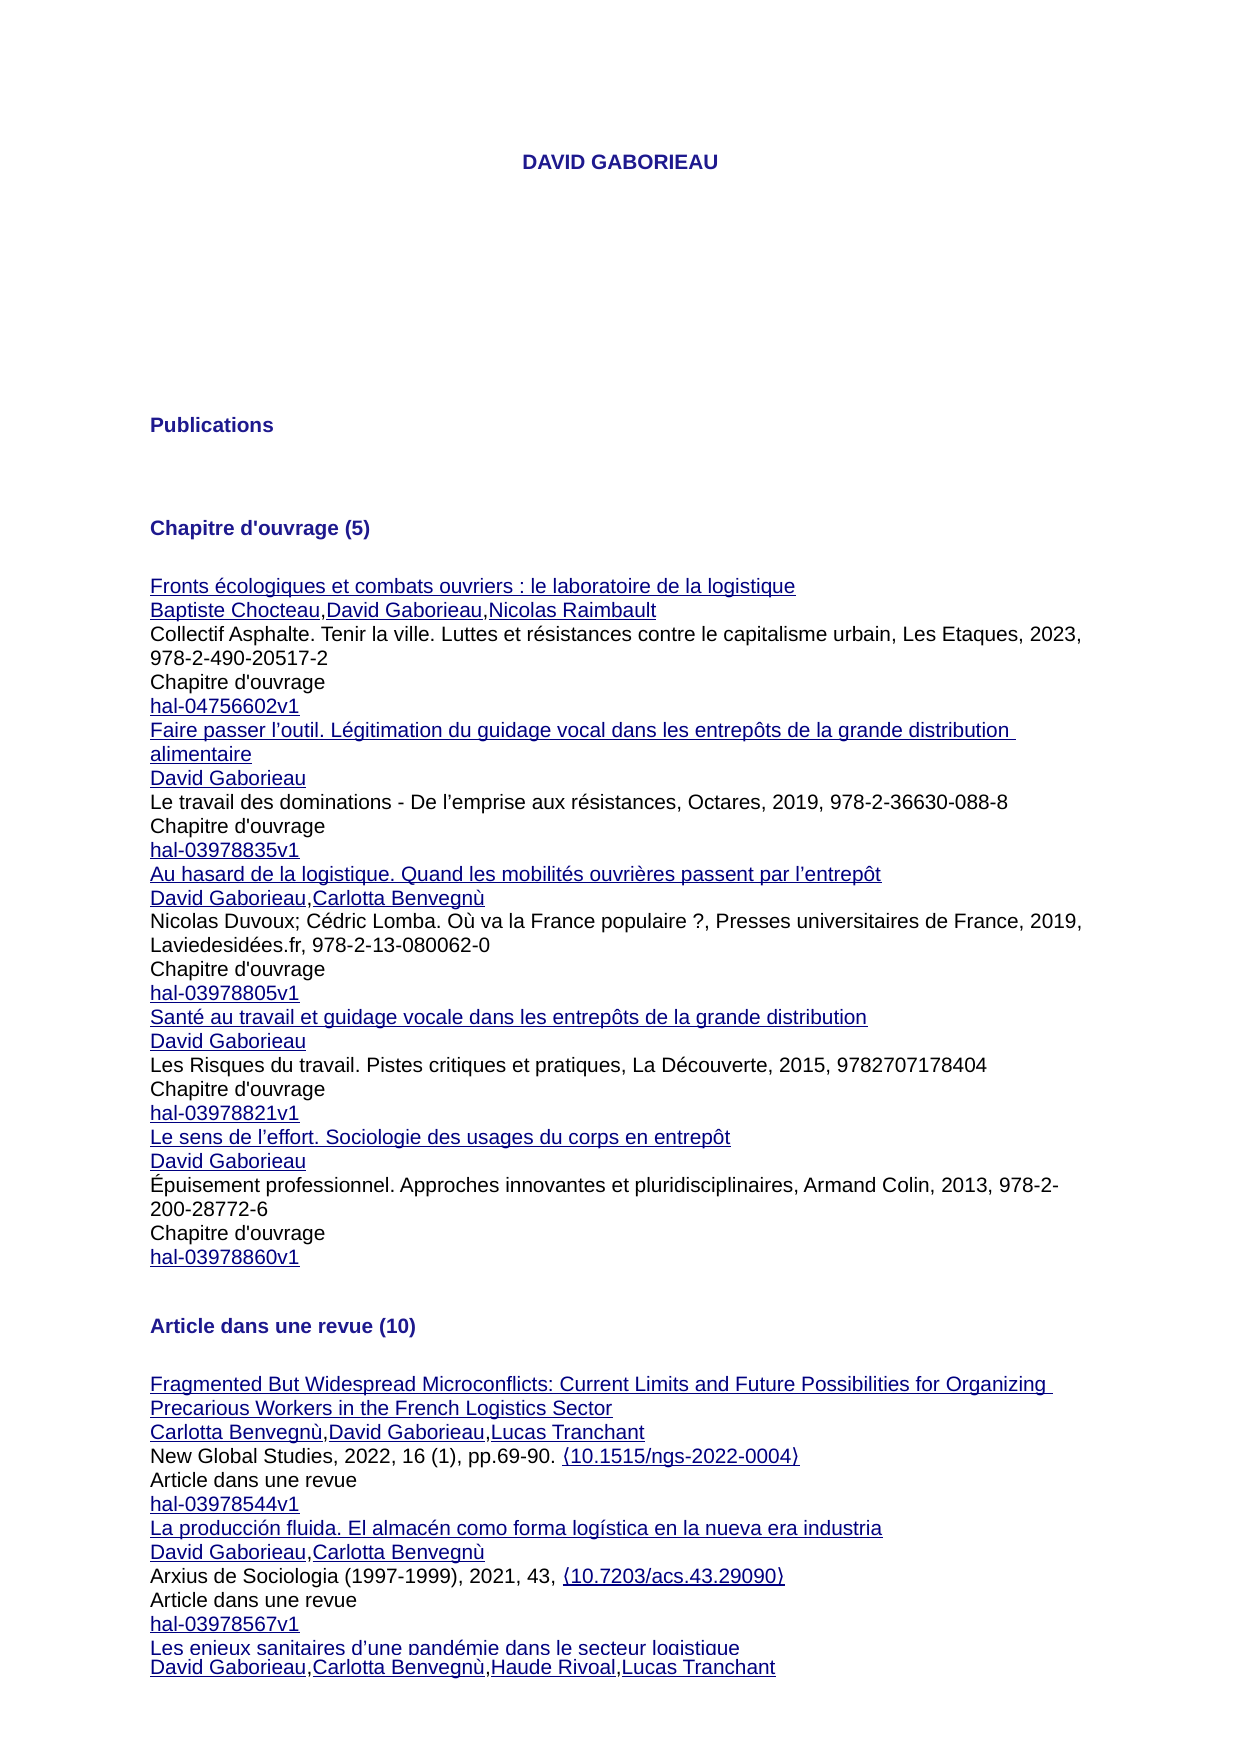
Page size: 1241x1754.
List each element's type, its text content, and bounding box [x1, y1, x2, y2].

table_cell Au hasard de la logistique. Quand les mobilités ouvrières passent par l’entrepôt David Gaborieau,Carlotta Benvegnù Nicolas Duvoux; Cédric Lomba. Où va la France populaire ?, Presses universitaires de France, 2019, Laviedesidées.fr, 978-2-13-080062-0 Chapitre d'ouvrage hal-03978805v1 [150, 861, 1090, 1005]
subtitle Publications [150, 412, 1090, 436]
table_header Fronts écologiques et combats ouvriers : le laboratoire de la logistique Baptiste Chocteau,David Gaborieau,Nicolas Raimbault Collectif Asphalte. Tenir la ville. Luttes et résistances contre le capitalisme urbain, Les Etaques, 2023, 978-2-490-20517-2 Chapitre d'ouvrage hal-04756602v1 [150, 574, 1090, 718]
table_cell Le sens de l’effort. Sociologie des usages du corps en entrepôt David Gaborieau Épuisement professionnel. Approches innovantes et pluridisciplinaires, Armand Colin, 2013, 978-2-200-28772-6 Chapitre d'ouvrage hal-03978860v1 [150, 1125, 1090, 1269]
table_cell La producción fluida. El almacén como forma logística en la nueva era industria David Gaborieau,Carlotta Benvegnù Arxius de Sociologia (1997-1999), 2021, 43, ⟨10.7203/acs.43.29090⟩ Article dans une revue hal-03978567v1 [150, 1516, 1090, 1635]
table_cell Les enjeux sanitaires d’une pandémie dans le secteur logistique David Gaborieau,Carlotta Benvegnù,Haude Rivoal,Lucas Tranchant [150, 1635, 1090, 1679]
subtitle Chapitre d'ouvrage (5) [150, 516, 1090, 539]
table_cell Santé au travail et guidage vocale dans les entrepôts de la grande distribution David Gaborieau Les Risques du travail. Pistes critiques et pratiques, La Découverte, 2015, 9782707178404 Chapitre d'ouvrage hal-03978821v1 [150, 1005, 1090, 1125]
subtitle Article dans une revue (10) [150, 1313, 1090, 1337]
table_header Fragmented But Widespread Microconflicts: Current Limits and Future Possibilities for Organizing Precarious Workers in the French Logistics Sector Carlotta Benvegnù,David Gaborieau,Lucas Tranchant New Global Studies, 2022, 16 (1), pp.69-90. ⟨10.1515/ngs-2022-0004⟩ Article dans une revue hal-03978544v1 [150, 1372, 1090, 1516]
table_cell Faire passer l’outil. Légitimation du guidage vocal dans les entrepôts de la grande distribution alimentaire David Gaborieau Le travail des dominations - De l’emprise aux résistances, Octares, 2019, 978-2-36630-088-8 Chapitre d'ouvrage hal-03978835v1 [150, 718, 1090, 861]
subtitle DAVID GABORIEAU [150, 150, 1090, 174]
